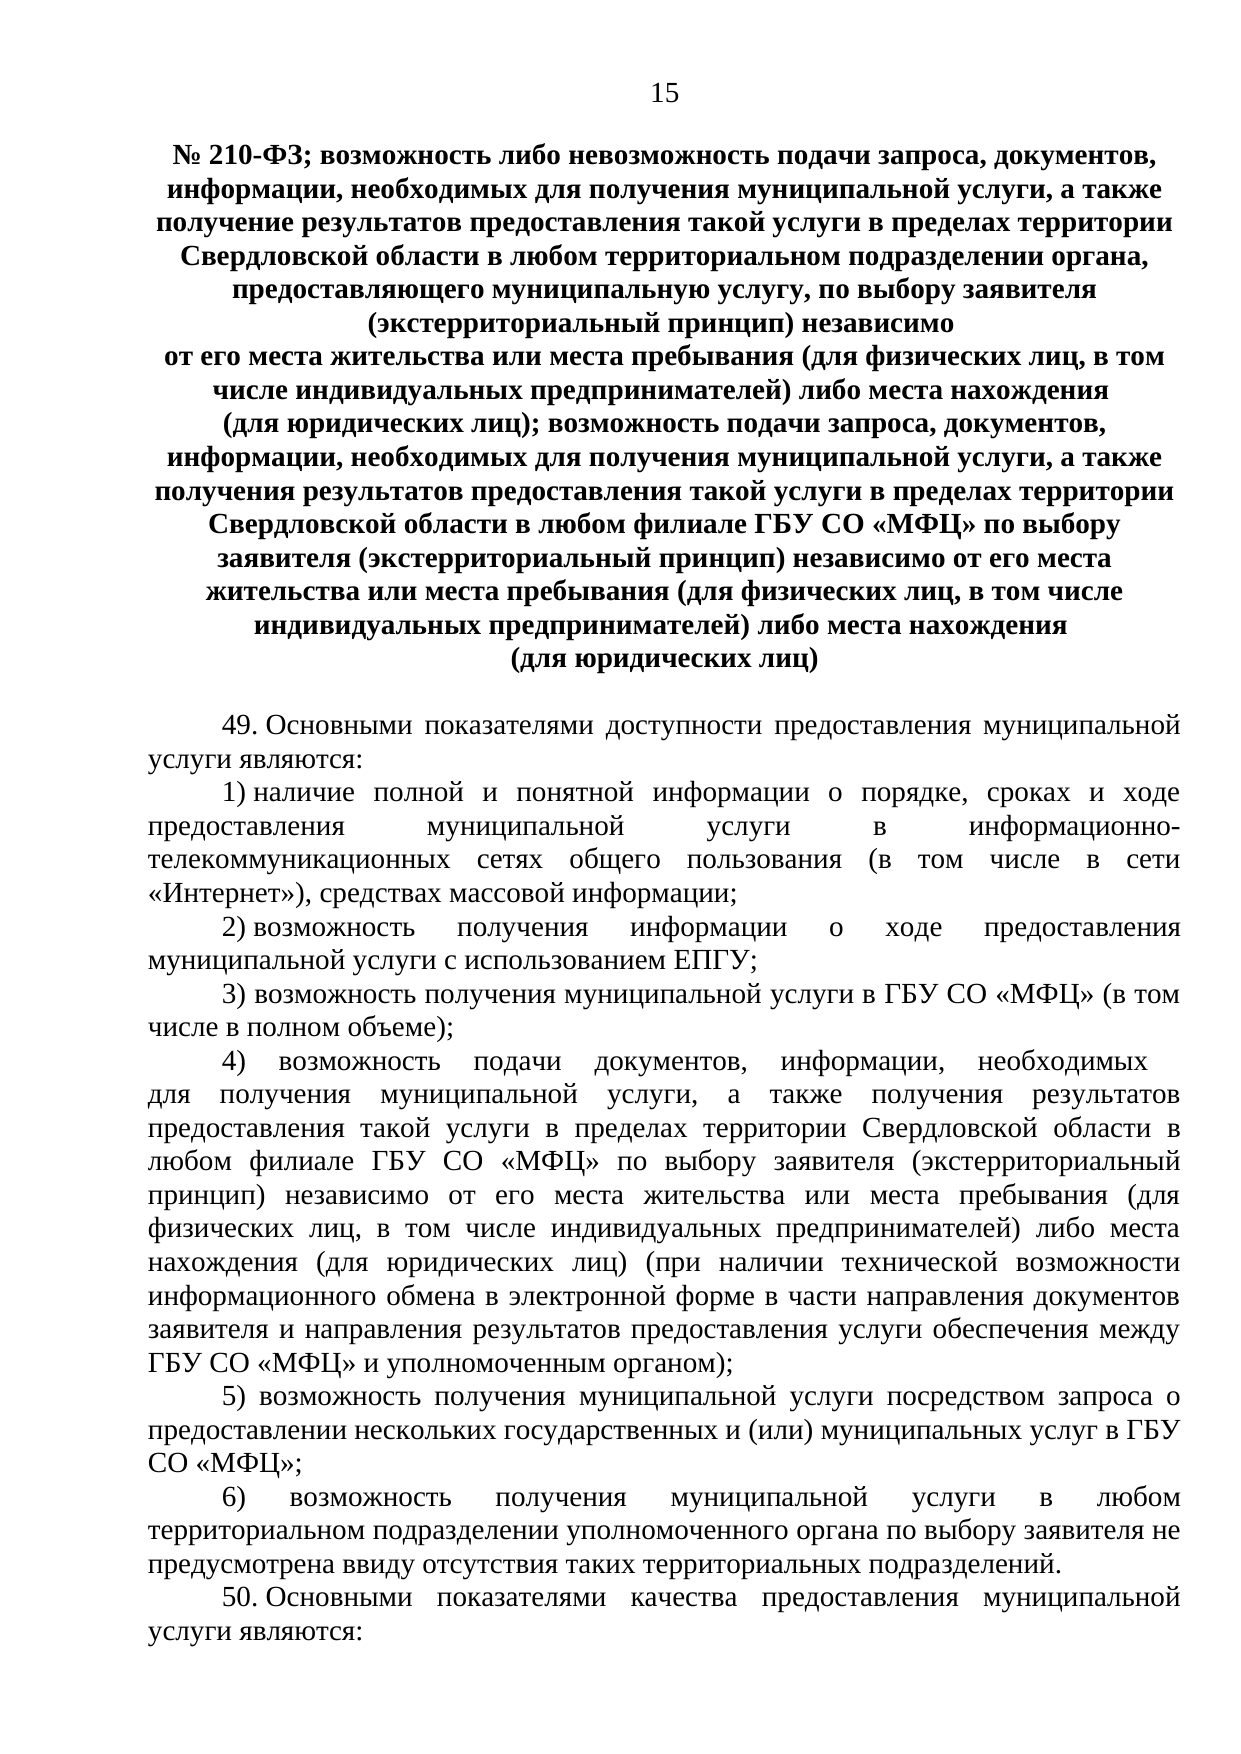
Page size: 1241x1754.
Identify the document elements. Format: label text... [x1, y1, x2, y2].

text 3) возможность получения муниципальной услуги в ГБУ СО «МФЦ» (в том числе в полном объеме); [148, 976, 1181, 1043]
text 49. Основными показателями доступности предоставления муниципальной услуги являются: [148, 707, 1181, 774]
text 2) возможность получения информации о ходе предоставления муниципальной услуги с использованием ЕПГУ; [148, 909, 1181, 976]
text 5) возможность получения муниципальной услуги посредством запроса о предоставлении нескольких государственных и (или) муниципальных услуг в ГБУ СО «МФЦ»; [148, 1378, 1181, 1479]
text 50. Основными показателями качества предоставления муниципальной услуги являются: [148, 1579, 1181, 1647]
text 4) возможность подачи документов, информации, необходимых для получения муниципальной услуги, а также получения результатов предоставления такой услуги в пределах территории Свердловской области в любом филиале ГБУ СО «МФЦ» по выбору заявителя (экстерриториальный принцип) независимо от его места жительства или места пребывания (для физических лиц, в том числе индивидуальных предпринимателей) либо места нахождения (для юридических лиц) (при наличии технической возможности информационного обмена в электронной форме в части направления документов заявителя и направления результатов предоставления услуги обеспечения между ГБУ СО «МФЦ» и уполномоченным органом); [148, 1043, 1181, 1378]
text 6) возможность получения муниципальной услуги в любом территориальном подразделении уполномоченного органа по выбору заявителя не предусмотрена ввиду отсутствия таких территориальных подразделений. [148, 1479, 1181, 1579]
text 1) наличие полной и понятной информации о порядке, сроках и ходе предоставления муниципальной услуги в информационно-телекоммуникационных сетях общего пользования (в том числе в сети «Интернет»), средствах массовой информации; [148, 774, 1181, 909]
text № 210-ФЗ; возможность либо невозможность подачи запроса, документов, информации, необходимых для получения муниципальной услуги, а также получение результатов предоставления такой услуги в пределах территории Свердловской области в любом территориальном подразделении органа, предоставляющего муниципальную услугу, по выбору заявителя (экстерриториальный принцип) независимо от его места жительства или места пребывания (для физических лиц, в том числе индивидуальных предпринимателей) либо места нахождения (для юридических лиц); возможность подачи запроса, документов, информации, необходимых для получения муниципальной услуги, а также получения результатов предоставления такой услуги в пределах территории Свердловской области в любом филиале ГБУ СО «МФЦ» по выбору заявителя (экстерриториальный принцип) независимо от его места жительства или места пребывания (для физических лиц, в том числе индивидуальных предпринимателей) либо места нахождения (для юридических лиц) [148, 137, 1181, 674]
